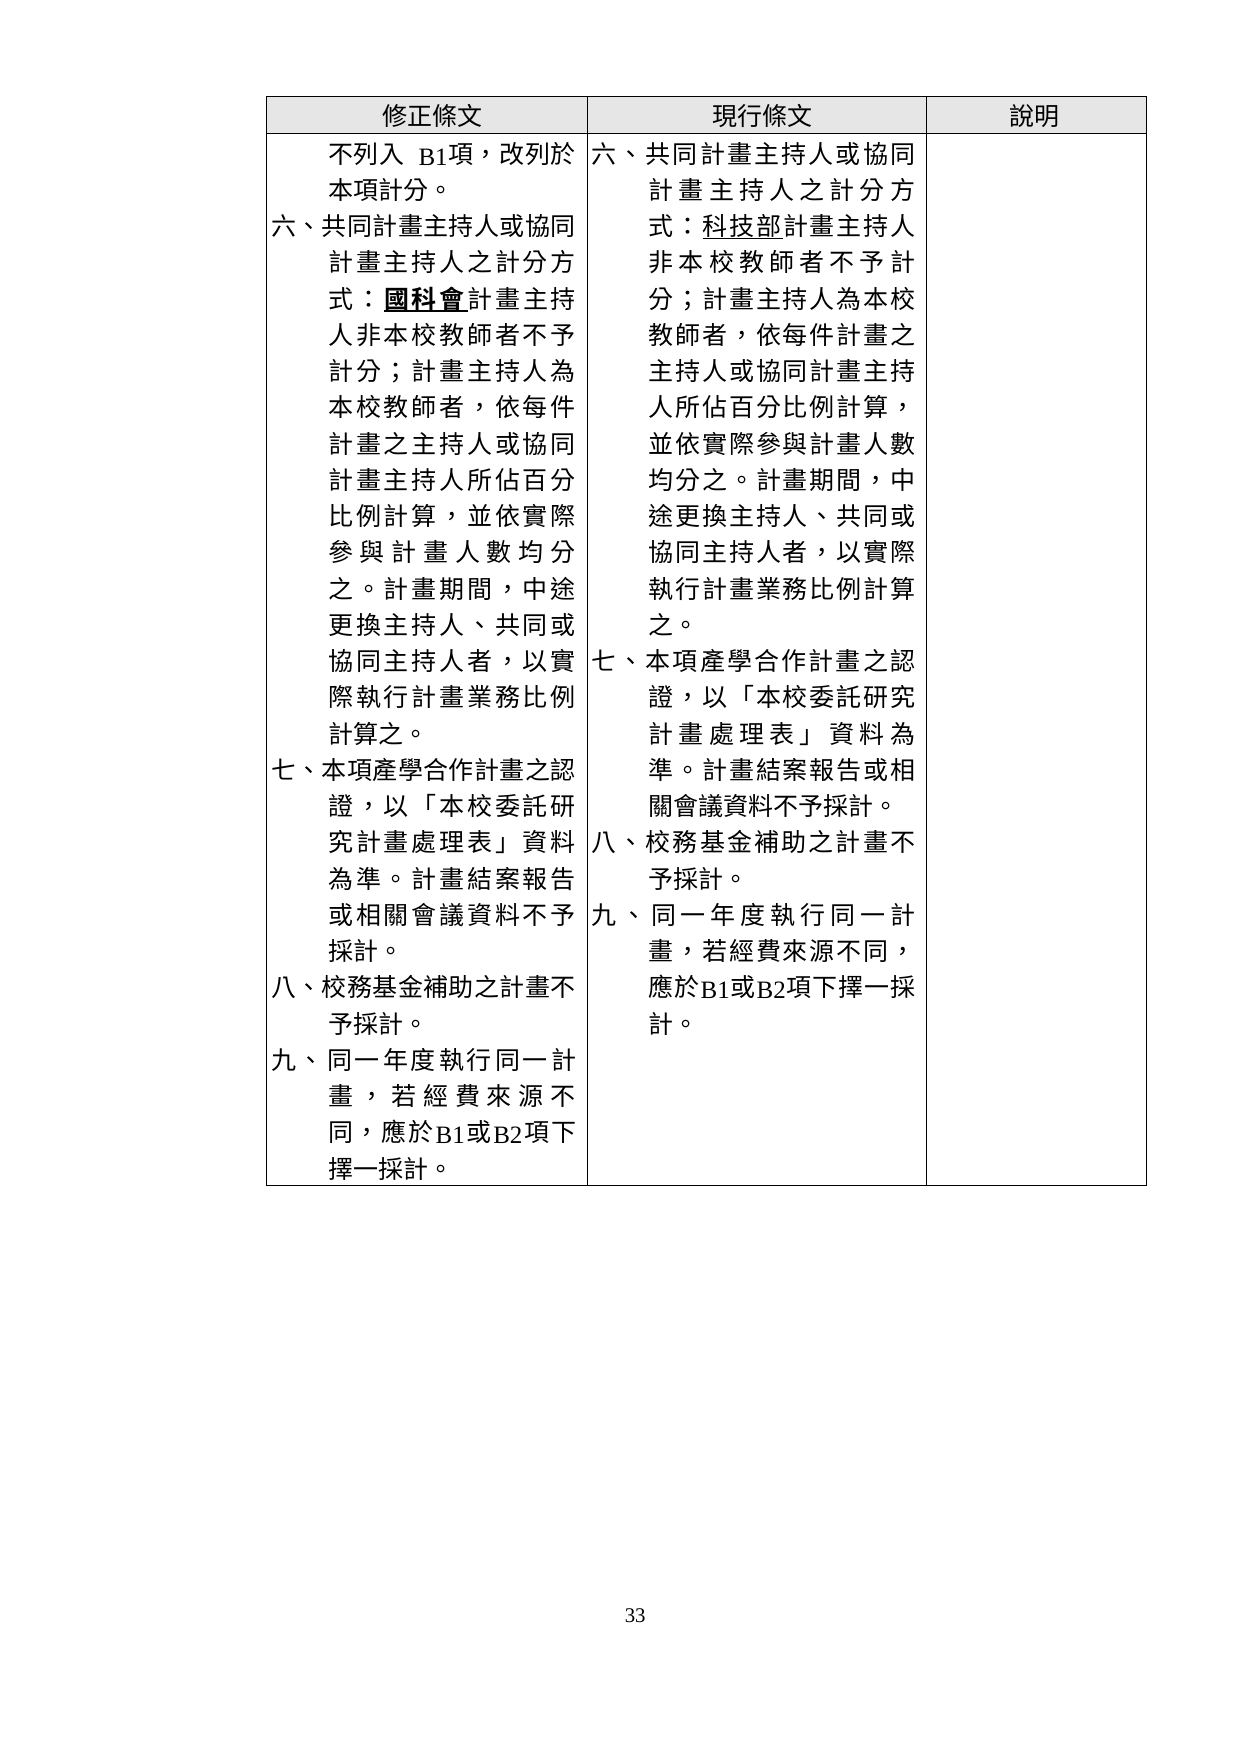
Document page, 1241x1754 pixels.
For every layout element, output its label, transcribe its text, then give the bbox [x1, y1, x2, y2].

table_cell 不列入 B1項，改列於本項計分。 六、共同計畫主持人或協同計畫主持人之計分方式：國科會計畫主持人非本校教師者不予計分；計畫主持人為本校教師者，依每件計畫之主持人或協同計畫主持人所佔百分比例計算，並依實際參與計畫人數均分之。計畫期間，中途更換主持人、共同或協同主持人者，以實際執行計畫業務比例計算之。 七、本項產學合作計畫之認證，以「本校委託研究計畫處理表」資料為準。計畫結案報告或相關會議資料不予採計。 八、校務基金補助之計畫不予採計。 九、同一年度執行同一計畫，若經費來源不同，應於B1或B2項下擇一採計。 [267, 134, 587, 1185]
table_cell [927, 134, 1146, 1185]
table_header 修正條文 [267, 97, 587, 133]
table_header 說明 [927, 97, 1146, 133]
table_header 現行條文 [588, 97, 926, 133]
table_cell 六、共同計畫主持人或協同計畫主持人之計分方式：科技部計畫主持人非本校教師者不予計分；計畫主持人為本校教師者，依每件計畫之主持人或協同計畫主持人所佔百分比例計算，並依實際參與計畫人數均分之。計畫期間，中途更換主持人、共同或協同主持人者，以實際執行計畫業務比例計算之。 七、本項產學合作計畫之認證，以「本校委託研究計畫處理表」資料為準。計畫結案報告或相關會議資料不予採計。 八、校務基金補助之計畫不予採計。 九、同一年度執行同一計畫，若經費來源不同，應於B1或B2項下擇一採計。 [588, 134, 926, 1185]
